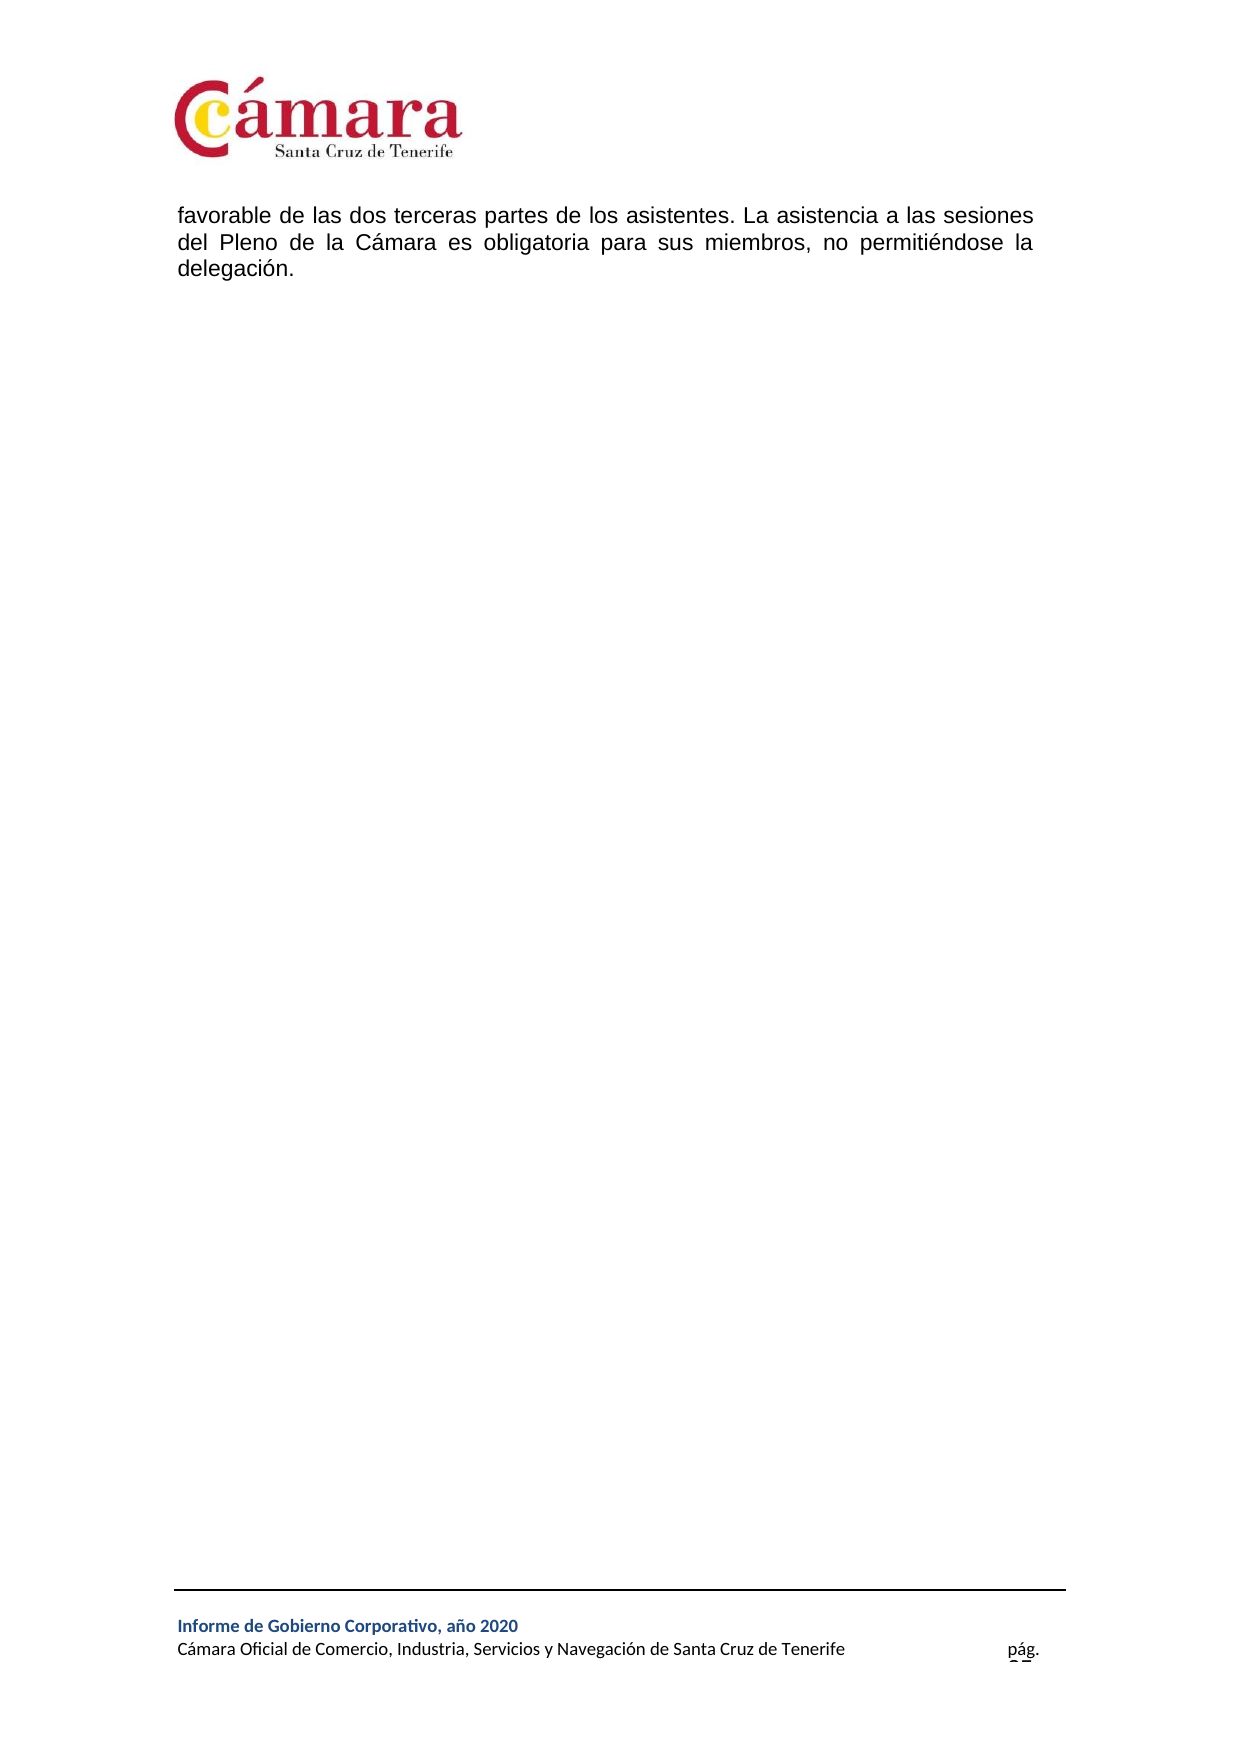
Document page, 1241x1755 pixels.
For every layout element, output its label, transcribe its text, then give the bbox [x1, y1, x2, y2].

text favorable de las dos terceras partes de los asistentes. La asistencia a las sesiones del Pleno de la Cámara es obligatoria para sus miembros, no permitiéndose la delegación. [177, 202, 1034, 281]
